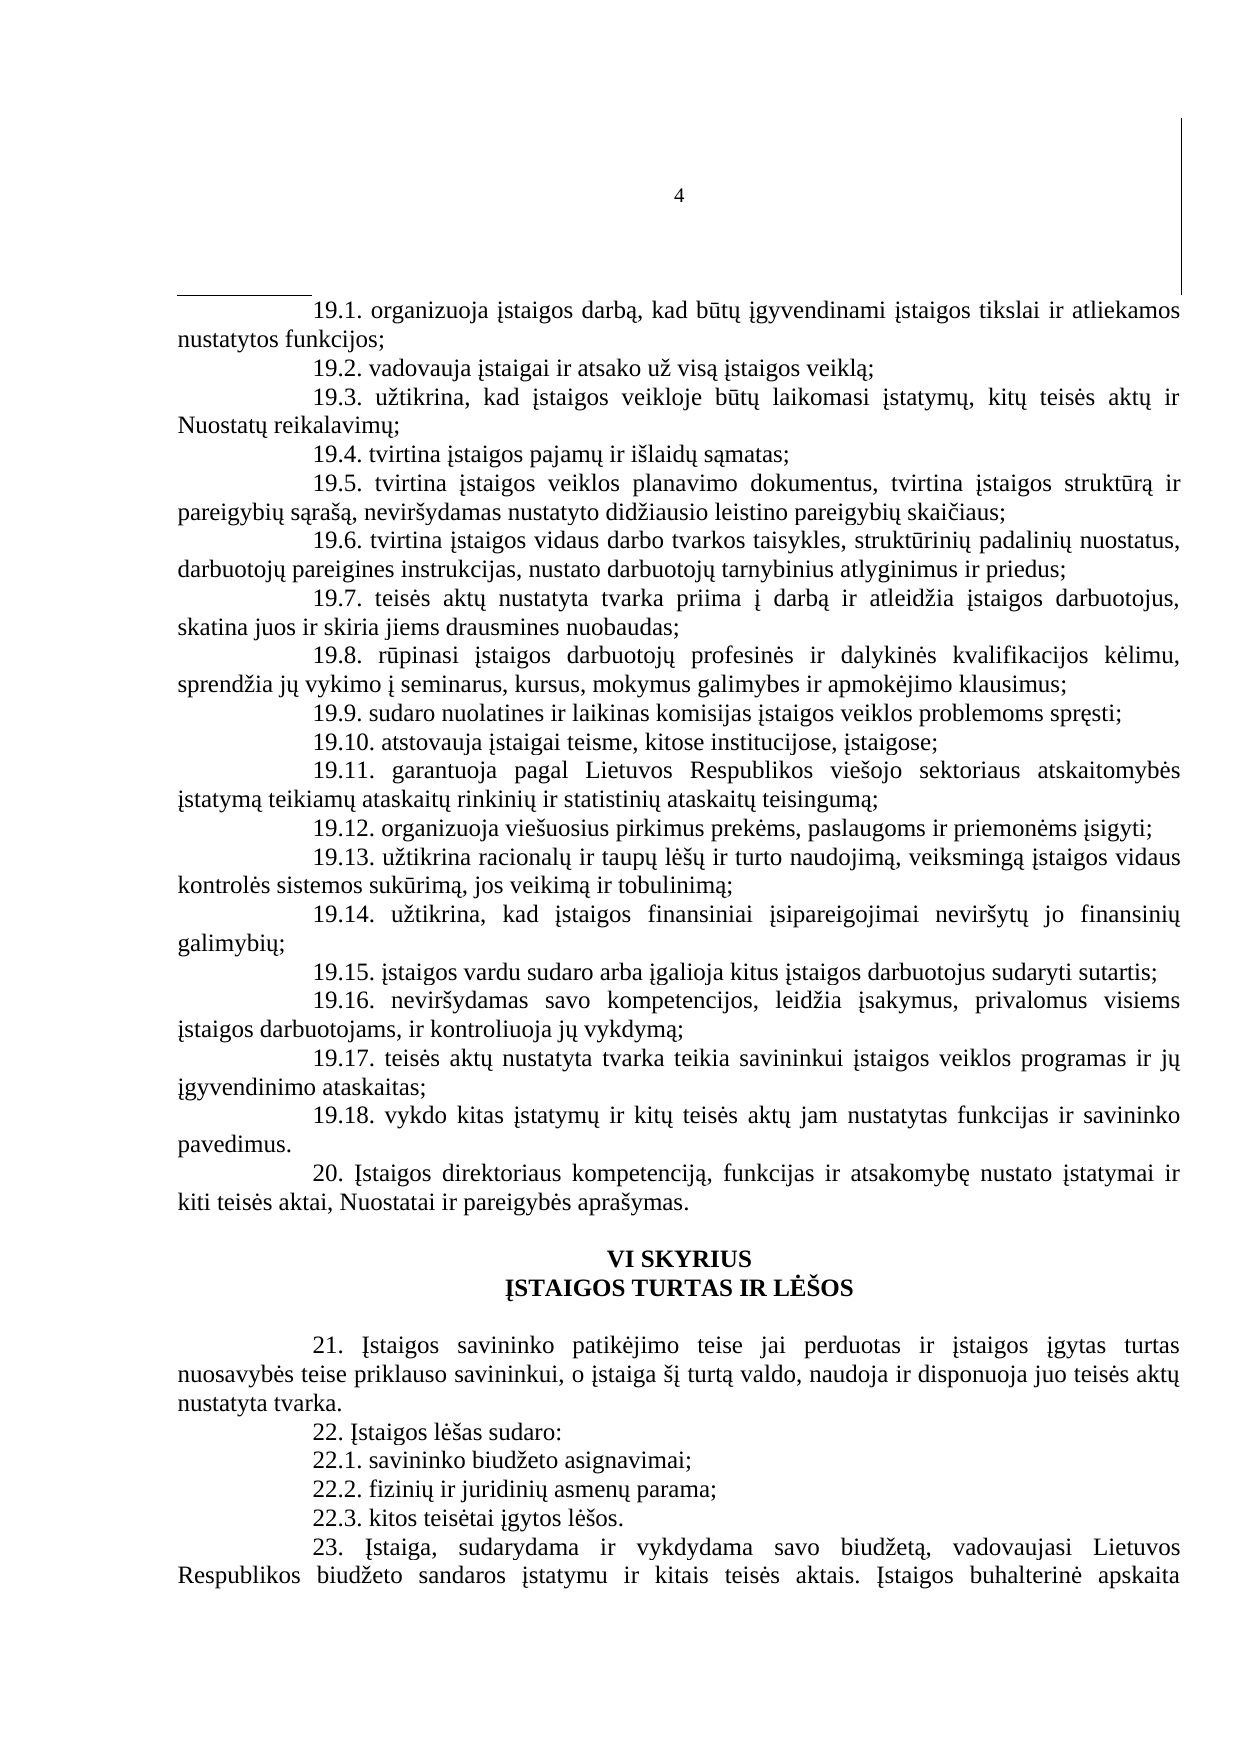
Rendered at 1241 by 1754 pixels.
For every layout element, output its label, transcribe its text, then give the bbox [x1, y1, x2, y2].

text 19.4. tvirtina įstaigos pajamų ir išlaidų sąmatas; [177, 439, 1181, 468]
text 19.7. teisės aktų nustatyta tvarka priima į darbą ir atleidžia įstaigos darbuotojus, skatina juos ir skiria jiems drausmines nuobaudas; [177, 583, 1181, 640]
text 19.13. užtikrina racionalų ir taupų lėšų ir turto naudojimą, veiksmingą įstaigos vidaus kontrolės sistemos sukūrimą, jos veikimą ir tobulinimą; [177, 842, 1181, 899]
text 19.11. garantuoja pagal Lietuvos Respublikos viešojo sektoriaus atskaitomybės įstatymą teikiamų ataskaitų rinkinių ir statistinių ataskaitų teisingumą; [177, 755, 1181, 813]
text 19.1. organizuoja įstaigos darbą, kad būtų įgyvendinami įstaigos tikslai ir atliekamos nustatytos funkcijos; [177, 295, 1181, 353]
text 19.15. įstaigos vardu sudaro arba įgalioja kitus įstaigos darbuotojus sudaryti sutartis; [177, 957, 1181, 985]
text 22.1. savininko biudžeto asignavimai; [177, 1445, 1181, 1474]
text 19.6. tvirtina įstaigos vidaus darbo tvarkos taisykles, struktūrinių padalinių nuostatus, darbuotojų pareigines instrukcijas, nustato darbuotojų tarnybinius atlyginimus ir priedus; [177, 525, 1181, 583]
text 21. Įstaigos savininko patikėjimo teise jai perduotas ir įstaigos įgytas turtas nuosavybės teise priklauso savininkui, o įstaiga šį turtą valdo, naudoja ir disponuoja juo teisės aktų nustatyta tvarka. [177, 1330, 1181, 1417]
text 19.17. teisės aktų nustatyta tvarka teikia savininkui įstaigos veiklos programas ir jų įgyvendinimo ataskaitas; [177, 1043, 1181, 1100]
text 19.3. užtikrina, kad įstaigos veikloje būtų laikomasi įstatymų, kitų teisės aktų ir Nuostatų reikalavimų; [177, 382, 1181, 439]
text 19.9. sudaro nuolatines ir laikinas komisijas įstaigos veiklos problemoms spręsti; [177, 698, 1181, 727]
text 22. Įstaigos lėšas sudaro: [177, 1417, 1181, 1445]
text 19.14. užtikrina, kad įstaigos finansiniai įsipareigojimai neviršytų jo finansinių galimybių; [177, 899, 1181, 957]
text 22.2. fizinių ir juridinių asmenų parama; [177, 1474, 1181, 1503]
text ĮSTAIGOS TURTAS IR LĖŠOS [177, 1273, 1181, 1302]
text VI SKYRIUS [177, 1244, 1181, 1273]
text 23. Įstaiga, sudarydama ir vykdydama savo biudžetą, vadovaujasi Lietuvos Respublikos biudžeto sandaros įstatymu ir kitais teisės aktais. Įstaigos buhalterinė apskaita [177, 1532, 1181, 1589]
text 19.10. atstovauja įstaigai teisme, kitose institucijose, įstaigose; [177, 727, 1181, 755]
text 19.16. neviršydamas savo kompetencijos, leidžia įsakymus, privalomus visiems įstaigos darbuotojams, ir kontroliuoja jų vykdymą; [177, 985, 1181, 1043]
text 19.18. vykdo kitas įstatymų ir kitų teisės aktų jam nustatytas funkcijas ir savininko pavedimus. [177, 1100, 1181, 1158]
text 19.5. tvirtina įstaigos veiklos planavimo dokumentus, tvirtina įstaigos struktūrą ir pareigybių sąrašą, neviršydamas nustatyto didžiausio leistino pareigybių skaičiaus; [177, 468, 1181, 525]
text 19.8. rūpinasi įstaigos darbuotojų profesinės ir dalykinės kvalifikacijos kėlimu, sprendžia jų vykimo į seminarus, kursus, mokymus galimybes ir apmokėjimo klausimus; [177, 640, 1181, 698]
text 22.3. kitos teisėtai įgytos lėšos. [177, 1503, 1181, 1532]
text 20. Įstaigos direktoriaus kompetenciją, funkcijas ir atsakomybę nustato įstatymai ir kiti teisės aktai, Nuostatai ir pareigybės aprašymas. [177, 1158, 1181, 1215]
text 19.12. organizuoja viešuosius pirkimus prekėms, paslaugoms ir priemonėms įsigyti; [177, 813, 1181, 842]
text 19.2. vadovauja įstaigai ir atsako už visą įstaigos veiklą; [177, 353, 1181, 382]
